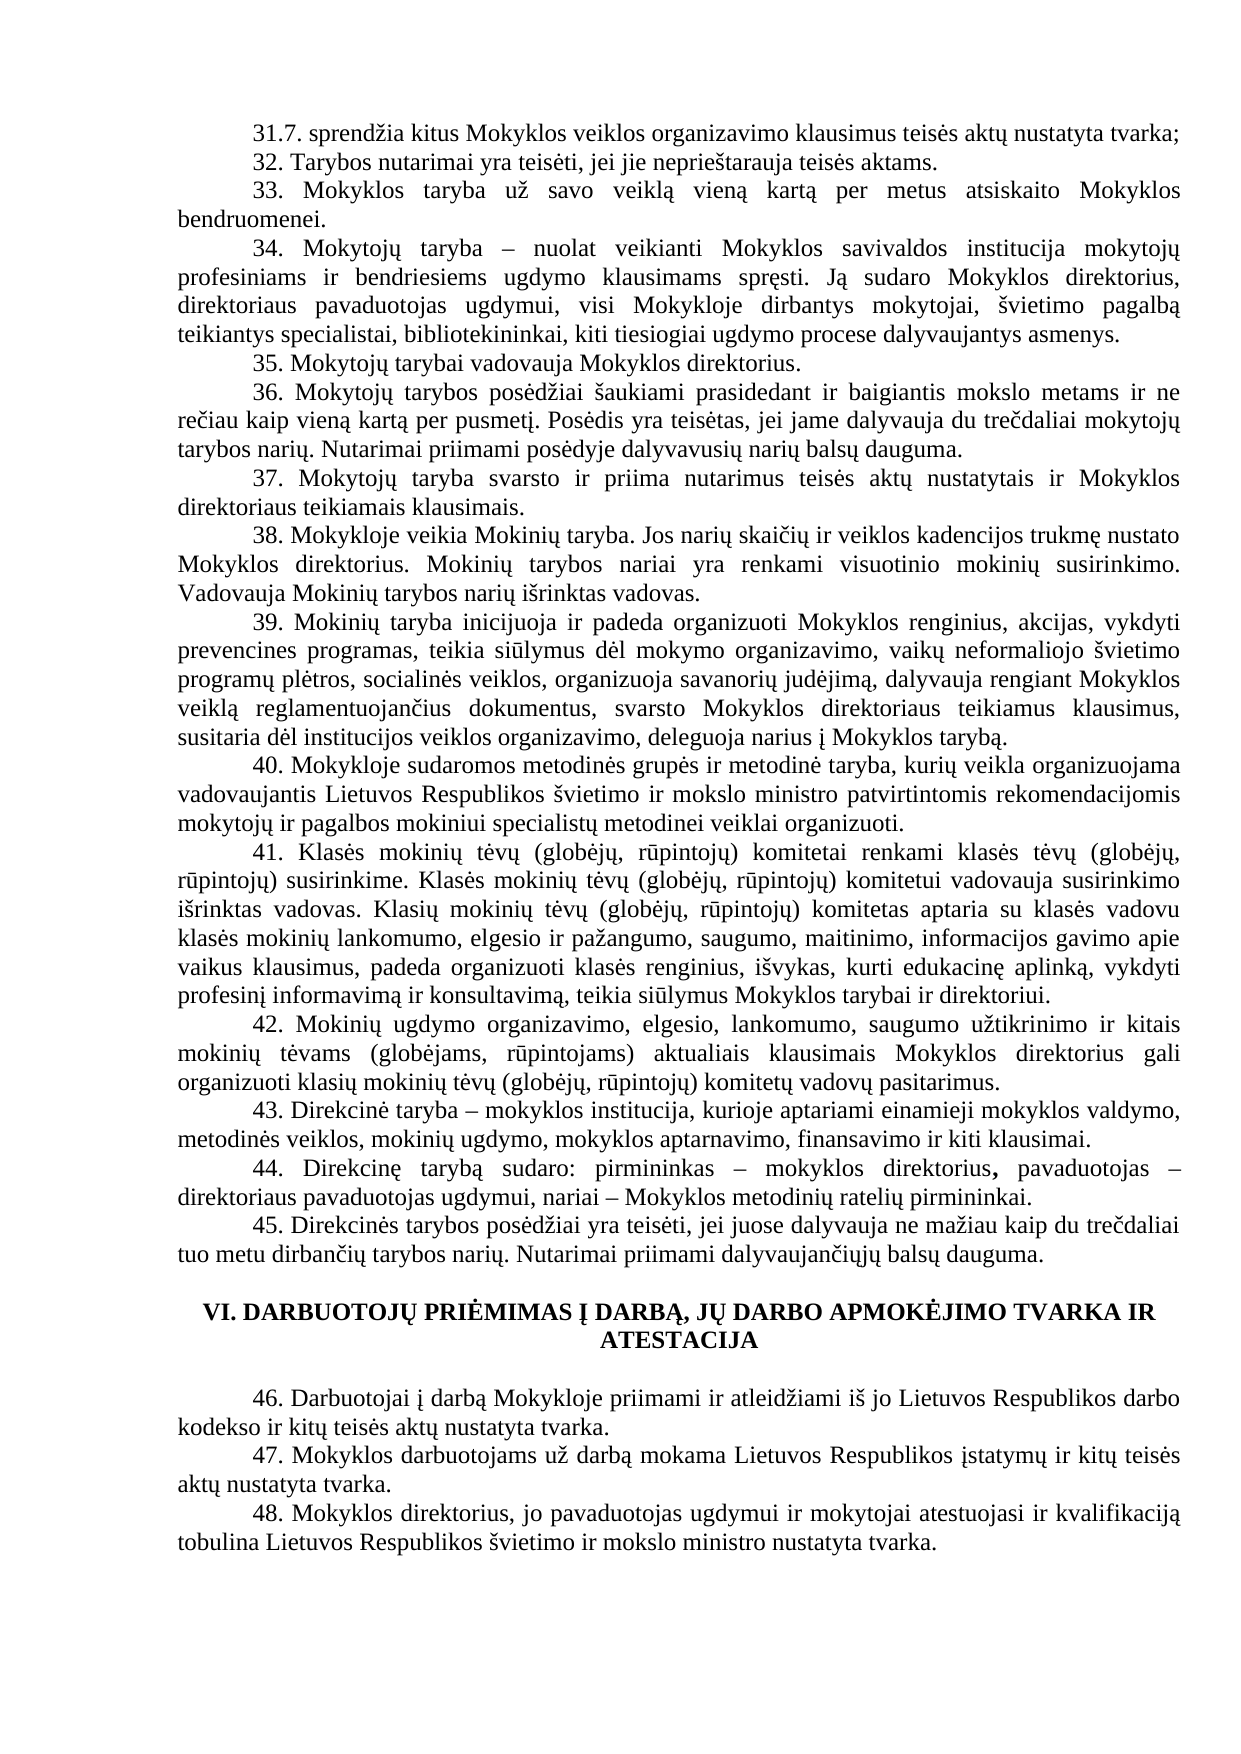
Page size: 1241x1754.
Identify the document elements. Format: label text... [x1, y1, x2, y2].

text 39. Mokinių taryba inicijuoja ir padeda organizuoti Mokyklos renginius, akcijas, vykdyti prevencines programas, teikia siūlymus dėl mokymo organizavimo, vaikų neformaliojo švietimo programų plėtros, socialinės veiklos, organizuoja savanorių judėjimą, dalyvauja rengiant Mokyklos veiklą reglamentuojančius dokumentus, svarsto Mokyklos direktoriaus teikiamus klausimus, susitaria dėl institucijos veiklos organizavimo, deleguoja narius į Mokyklos tarybą. [177, 607, 1181, 751]
text 37. Mokytojų taryba svarsto ir priima nutarimus teisės aktų nustatytais ir Mokyklos direktoriaus teikiamais klausimais. [177, 463, 1181, 521]
text 44. Direkcinę tarybą sudaro: pirmininkas – mokyklos direktorius, pavaduotojas – direktoriaus pavaduotojas ugdymui, nariai – Mokyklos metodinių ratelių pirmininkai. [177, 1153, 1181, 1211]
text 48. Mokyklos direktorius, jo pavaduotojas ugdymui ir mokytojai atestuojasi ir kvalifikaciją tobulina Lietuvos Respublikos švietimo ir mokslo ministro nustatyta tvarka. [177, 1498, 1181, 1556]
text 34. Mokytojų taryba – nuolat veikianti Mokyklos savivaldos institucija mokytojų profesiniams ir bendriesiems ugdymo klausimams spręsti. Ją sudaro Mokyklos direktorius, direktoriaus pavaduotojas ugdymui, visi Mokykloje dirbantys mokytojai, švietimo pagalbą teikiantys specialistai, bibliotekininkai, kiti tiesiogiai ugdymo procese dalyvaujantys asmenys. [177, 233, 1181, 348]
text 36. Mokytojų tarybos posėdžiai šaukiami prasidedant ir baigiantis mokslo metams ir ne rečiau kaip vieną kartą per pusmetį. Posėdis yra teisėtas, jei jame dalyvauja du trečdaliai mokytojų tarybos narių. Nutarimai priimami posėdyje dalyvavusių narių balsų dauguma. [177, 377, 1181, 463]
text 40. Mokykloje sudaromos metodinės grupės ir metodinė taryba, kurių veikla organizuojama vadovaujantis Lietuvos Respublikos švietimo ir mokslo ministro patvirtintomis rekomendacijomis mokytojų ir pagalbos mokiniui specialistų metodinei veiklai organizuoti. [177, 751, 1181, 837]
text 35. Mokytojų tarybai vadovauja Mokyklos direktorius. [177, 348, 1181, 377]
text 43. Direkcinė taryba – mokyklos institucija, kurioje aptariami einamieji mokyklos valdymo, metodinės veiklos, mokinių ugdymo, mokyklos aptarnavimo, finansavimo ir kiti klausimai. [177, 1096, 1181, 1153]
text 42. Mokinių ugdymo organizavimo, elgesio, lankomumo, saugumo užtikrinimo ir kitais mokinių tėvams (globėjams, rūpintojams) aktualiais klausimais Mokyklos direktorius gali organizuoti klasių mokinių tėvų (globėjų, rūpintojų) komitetų vadovų pasitarimus. [177, 1009, 1181, 1096]
text 45. Direkcinės tarybos posėdžiai yra teisėti, jei juose dalyvauja ne mažiau kaip du trečdaliai tuo metu dirbančių tarybos narių. Nutarimai priimami dalyvaujančiųjų balsų dauguma. [177, 1211, 1181, 1268]
text 31.7. sprendžia kitus Mokyklos veiklos organizavimo klausimus teisės aktų nustatyta tvarka; [177, 118, 1181, 147]
text VI. DARBUOTOJŲ PRIĖMIMAS Į DARBĄ, JŲ DARBO APMOKĖJIMO TVARKA IR ATESTACIJA [177, 1297, 1181, 1354]
text 38. Mokykloje veikia Mokinių taryba. Jos narių skaičių ir veiklos kadencijos trukmę nustato Mokyklos direktorius. Mokinių tarybos nariai yra renkami visuotinio mokinių susirinkimo. Vadovauja Mokinių tarybos narių išrinktas vadovas. [177, 521, 1181, 607]
text 33. Mokyklos taryba už savo veiklą vieną kartą per metus atsiskaito Mokyklos bendruomenei. [177, 176, 1181, 233]
text 46. Darbuotojai į darbą Mokykloje priimami ir atleidžiami iš jo Lietuvos Respublikos darbo kodekso ir kitų teisės aktų nustatyta tvarka. [177, 1383, 1181, 1441]
text 47. Mokyklos darbuotojams už darbą mokama Lietuvos Respublikos įstatymų ir kitų teisės aktų nustatyta tvarka. [177, 1441, 1181, 1498]
text 41. Klasės mokinių tėvų (globėjų, rūpintojų) komitetai renkami klasės tėvų (globėjų, rūpintojų) susirinkime. Klasės mokinių tėvų (globėjų, rūpintojų) komitetui vadovauja susirinkimo išrinktas vadovas. Klasių mokinių tėvų (globėjų, rūpintojų) komitetas aptaria su klasės vadovu klasės mokinių lankomumo, elgesio ir pažangumo, saugumo, maitinimo, informacijos gavimo apie vaikus klausimus, padeda organizuoti klasės renginius, išvykas, kurti edukacinę aplinką, vykdyti profesinį informavimą ir konsultavimą, teikia siūlymus Mokyklos tarybai ir direktoriui. [177, 837, 1181, 1009]
text 32. Tarybos nutarimai yra teisėti, jei jie neprieštarauja teisės aktams. [252, 147, 1181, 176]
